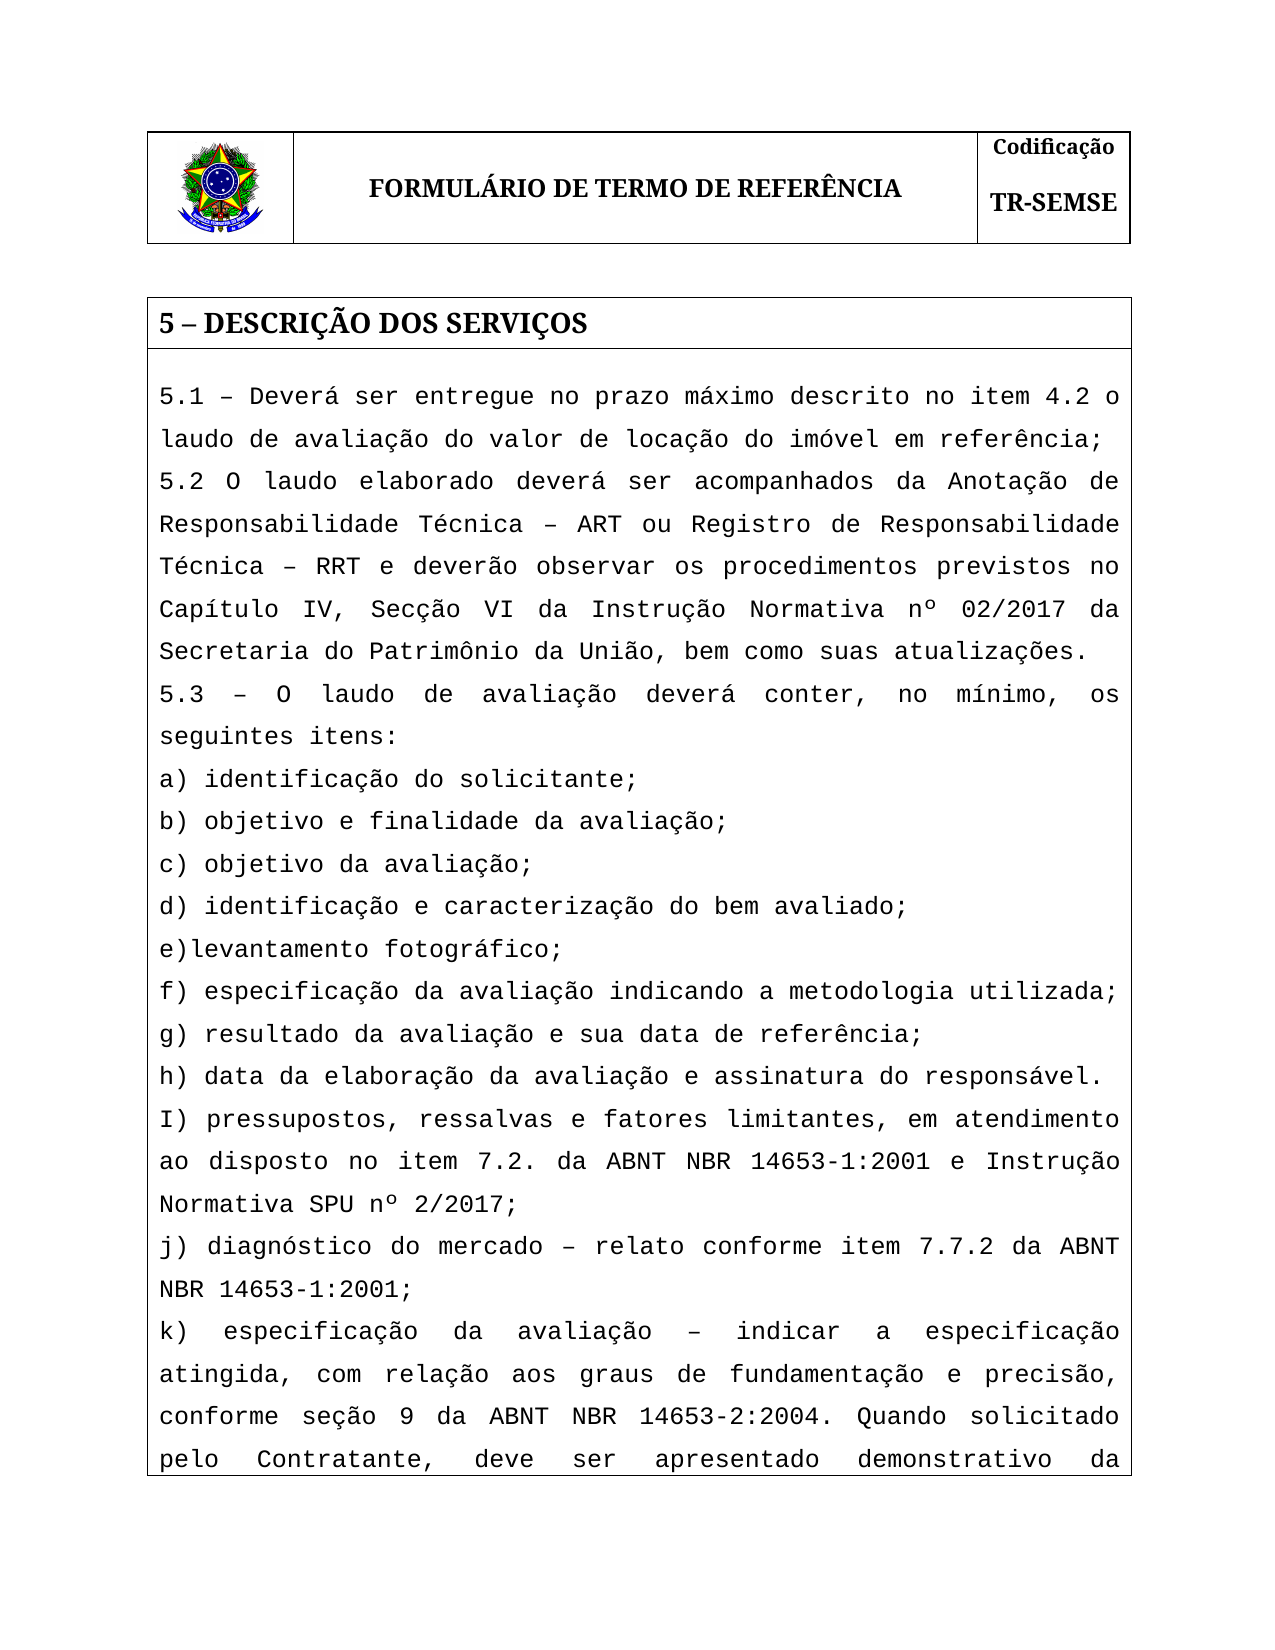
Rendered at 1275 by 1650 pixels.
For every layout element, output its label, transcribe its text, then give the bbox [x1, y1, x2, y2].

table_header 5 – DESCRIÇÃO DOS SERVIÇOS [148, 298, 1131, 347]
table_cell 5.1 – Deverá ser entregue no prazo máximo descrito no item 4.2 o laudo de avaliação do valor de locação do imóvel em referência; 5.2 O laudo elaborado deverá ser acompanhados da Anotação de Responsabilidade Técnica – ART ou Registro de Responsabilidade Técnica – RRT e deverão observar os procedimentos previstos no Capítulo IV, Secção VI da Instrução Normativa nº 02/2017 da Secretaria do Patrimônio da União, bem como suas atualizações. 5.3 – O laudo de avaliação deverá conter, no mínimo, os seguintes itens: a) identificação do solicitante; b) objetivo e finalidade da avaliação; c) objetivo da avaliação; d) identificação e caracterização do bem avaliado; e)levantamento fotográfico; f) especificação da avaliação indicando a metodologia utilizada; g) resultado da avaliação e sua data de referência; h) data da elaboração da avaliação e assinatura do responsável. I) pressupostos, ressalvas e fatores limitantes, em atendimento ao disposto no item 7.2. da ABNT NBR 14653-1:2001 e Instrução Normativa SPU nº 2/2017; j) diagnóstico do mercado – relato conforme item 7.7.2 da ABNT NBR 14653-1:2001; k) especificação da avaliação – indicar a especificação atingida, com relação aos graus de fundamentação e precisão, conforme seção 9 da ABNT NBR 14653-2:2004. Quando solicitado pelo Contratante, deve ser apresentado demonstrativo da [148, 349, 1131, 1475]
